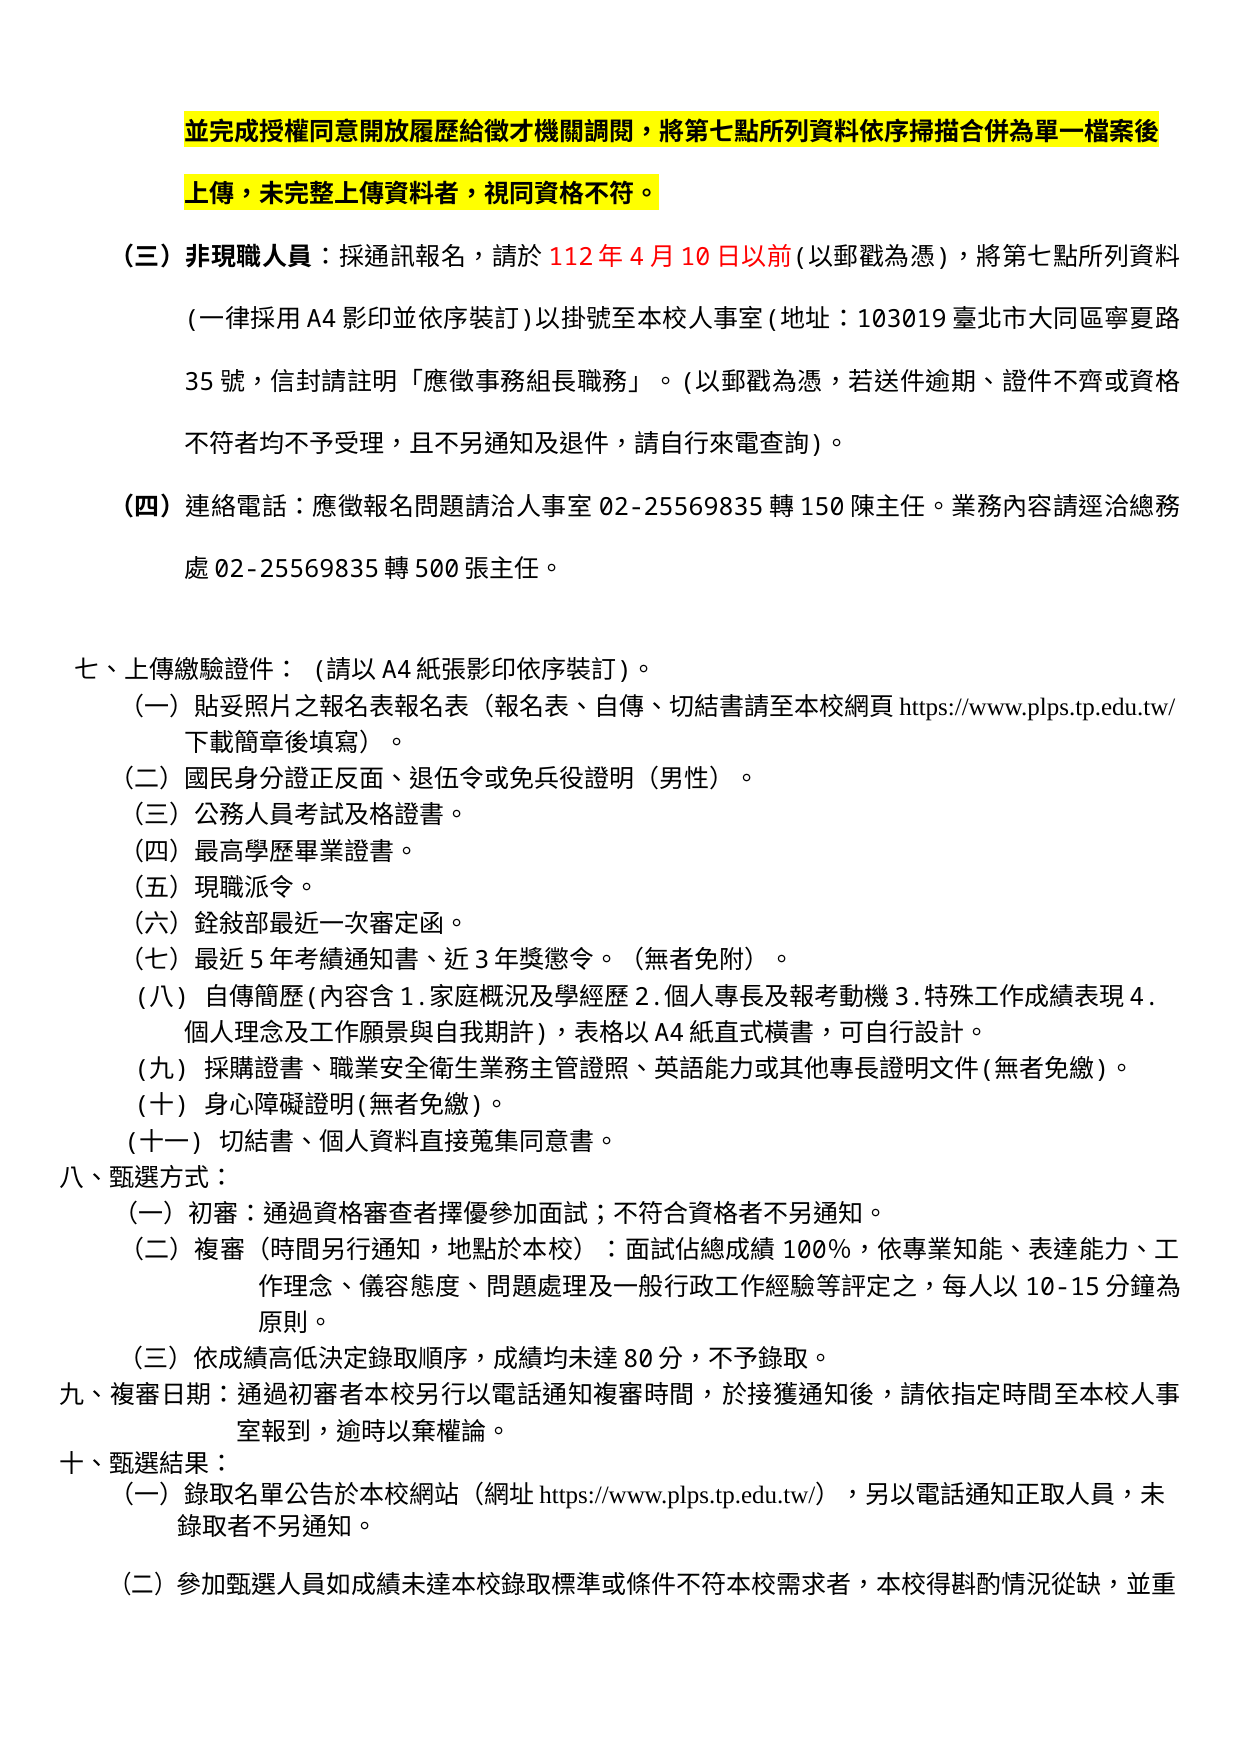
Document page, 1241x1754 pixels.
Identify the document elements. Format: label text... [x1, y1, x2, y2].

text （五）現職派令。 [59, 867, 1181, 904]
text (八) 自傳簡歷(內容含1.家庭概況及學經歷2.個人專長及報考動機3.特殊工作成績表現4.個人理念及工作願景與自我期許)，表格以A4紙直式橫書，可自行設計。 [59, 976, 1181, 1049]
text 十、甄選結果： [59, 1447, 1181, 1479]
text （二）參加甄選人員如成績未達本校錄取標準或條件不符本校需求者，本校得斟酌情況從缺，並重 [109, 1541, 1181, 1604]
text (十一) 切結書、個人資料直接蒐集同意書。 [109, 1121, 1181, 1157]
text (九) 採購證書、職業安全衛生業務主管證照、英語能力或其他專長證明文件(無者免繳)。 [59, 1049, 1181, 1085]
text （一）貼妥照片之報名表報名表（報名表、自傳、切結書請至本校網頁https://www.plps.tp.edu.tw/下載簡章後填寫）。 [59, 686, 1181, 759]
text （四）最高學歷畢業證書。 [59, 831, 1181, 867]
text （三）公務人員考試及格證書。 [59, 795, 1181, 831]
text 八、甄選方式： [59, 1157, 1181, 1194]
text (十) 身心障礙證明(無者免繳)。 [59, 1085, 1181, 1121]
text （四）連絡電話：應徵報名問題請洽人事室02-25569835轉150陳主任。業務內容請逕洽總務處02-25569835轉500張主任。 [109, 462, 1181, 587]
text （七）最近5年考績通知書、近3年獎懲令。（無者免附）。 [59, 940, 1181, 976]
text 九、複審日期：通過初審者本校另行以電話通知複審時間，於接獲通知後，請依指定時間至本校人事室報到，逾時以棄權論。 [59, 1375, 1181, 1447]
text 七、上傳繳驗證件： (請以A4紙張影印依序裝訂)。 [59, 650, 1181, 686]
text （二）國民身分證正反面、退伍令或免兵役證明（男性）。 [59, 759, 1181, 795]
text （三）依成績高低決定錄取順序，成績均未達80分，不予錄取。 [88, 1339, 1181, 1375]
text （一）錄取名單公告於本校網站（網址https://www.plps.tp.edu.tw/），另以電話通知正取人員，未錄取者不另通知。 [109, 1479, 1181, 1541]
text （六）銓敍部最近一次審定函。 [59, 904, 1181, 940]
text （一）初審：通過資格審查者擇優參加面試；不符合資格者不另通知。 [113, 1194, 1181, 1230]
text （二）現職人員：配合行政院人事行政總處推動人事業務無紙化，應徵本職缺作業採「線上報名」方式（恕不受理紙本郵寄應徵）。請於112年4月7日前至行政院人事行政總處「事求人」網頁－本職缺公告點選「我要應徵」，連結至職缺應徵系統，並更新「我的簡歷」及「我的履歷」確認內容無誤(履歷自傳不得空白)，點選【應徵職缺】依序進行本職缺應徵，並完成授權同意開放履歷給徵才機關調閱，將第七點所列資料依序掃描合併為單一檔案後上傳，未完整上傳資料者，視同資格不符。 [109, 87, 1181, 212]
text （三）非現職人員：採通訊報名，請於112年4月10日以前(以郵戳為憑)，將第七點所列資料(⼀律採用A4影印並依序裝訂)以掛號至本校人事室(地址：103019臺北市大同區寧夏路35號，信封請註明「應徵事務組長職務」。(以郵戳為憑，若送件逾期、證件不齊或資格不符者均不予受理，且不另通知及退件，請自行來電查詢)。 [109, 212, 1181, 462]
text （二）複審（時間另行通知，地點於本校）：面試佔總成績100％，依專業知能、表達能力、工作理念、儀容態度、問題處理及一般行政工作經驗等評定之，每人以10-15分鐘為原則。 [88, 1230, 1181, 1339]
